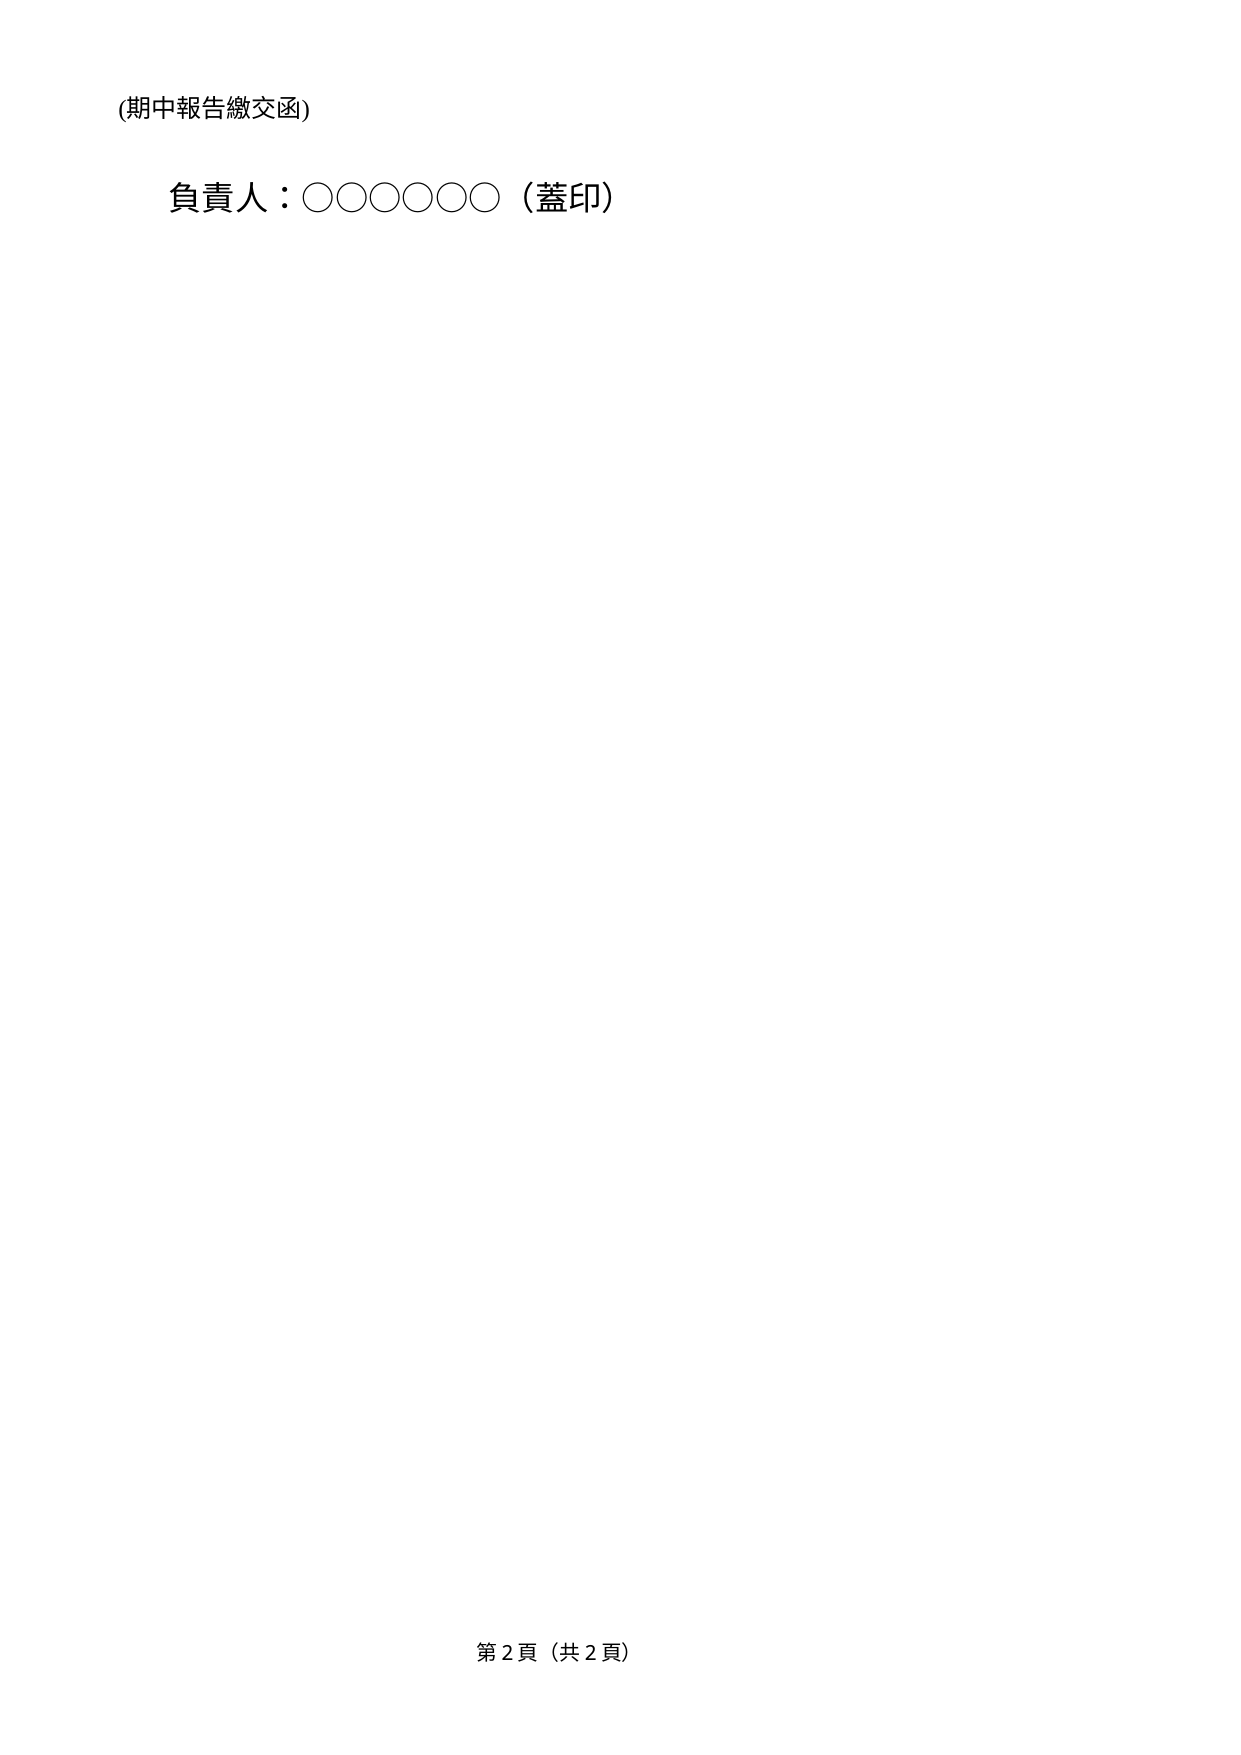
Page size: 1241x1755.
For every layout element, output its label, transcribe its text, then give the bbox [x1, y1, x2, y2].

text 負責人：○○○○○○（蓋印） [168, 168, 1122, 221]
